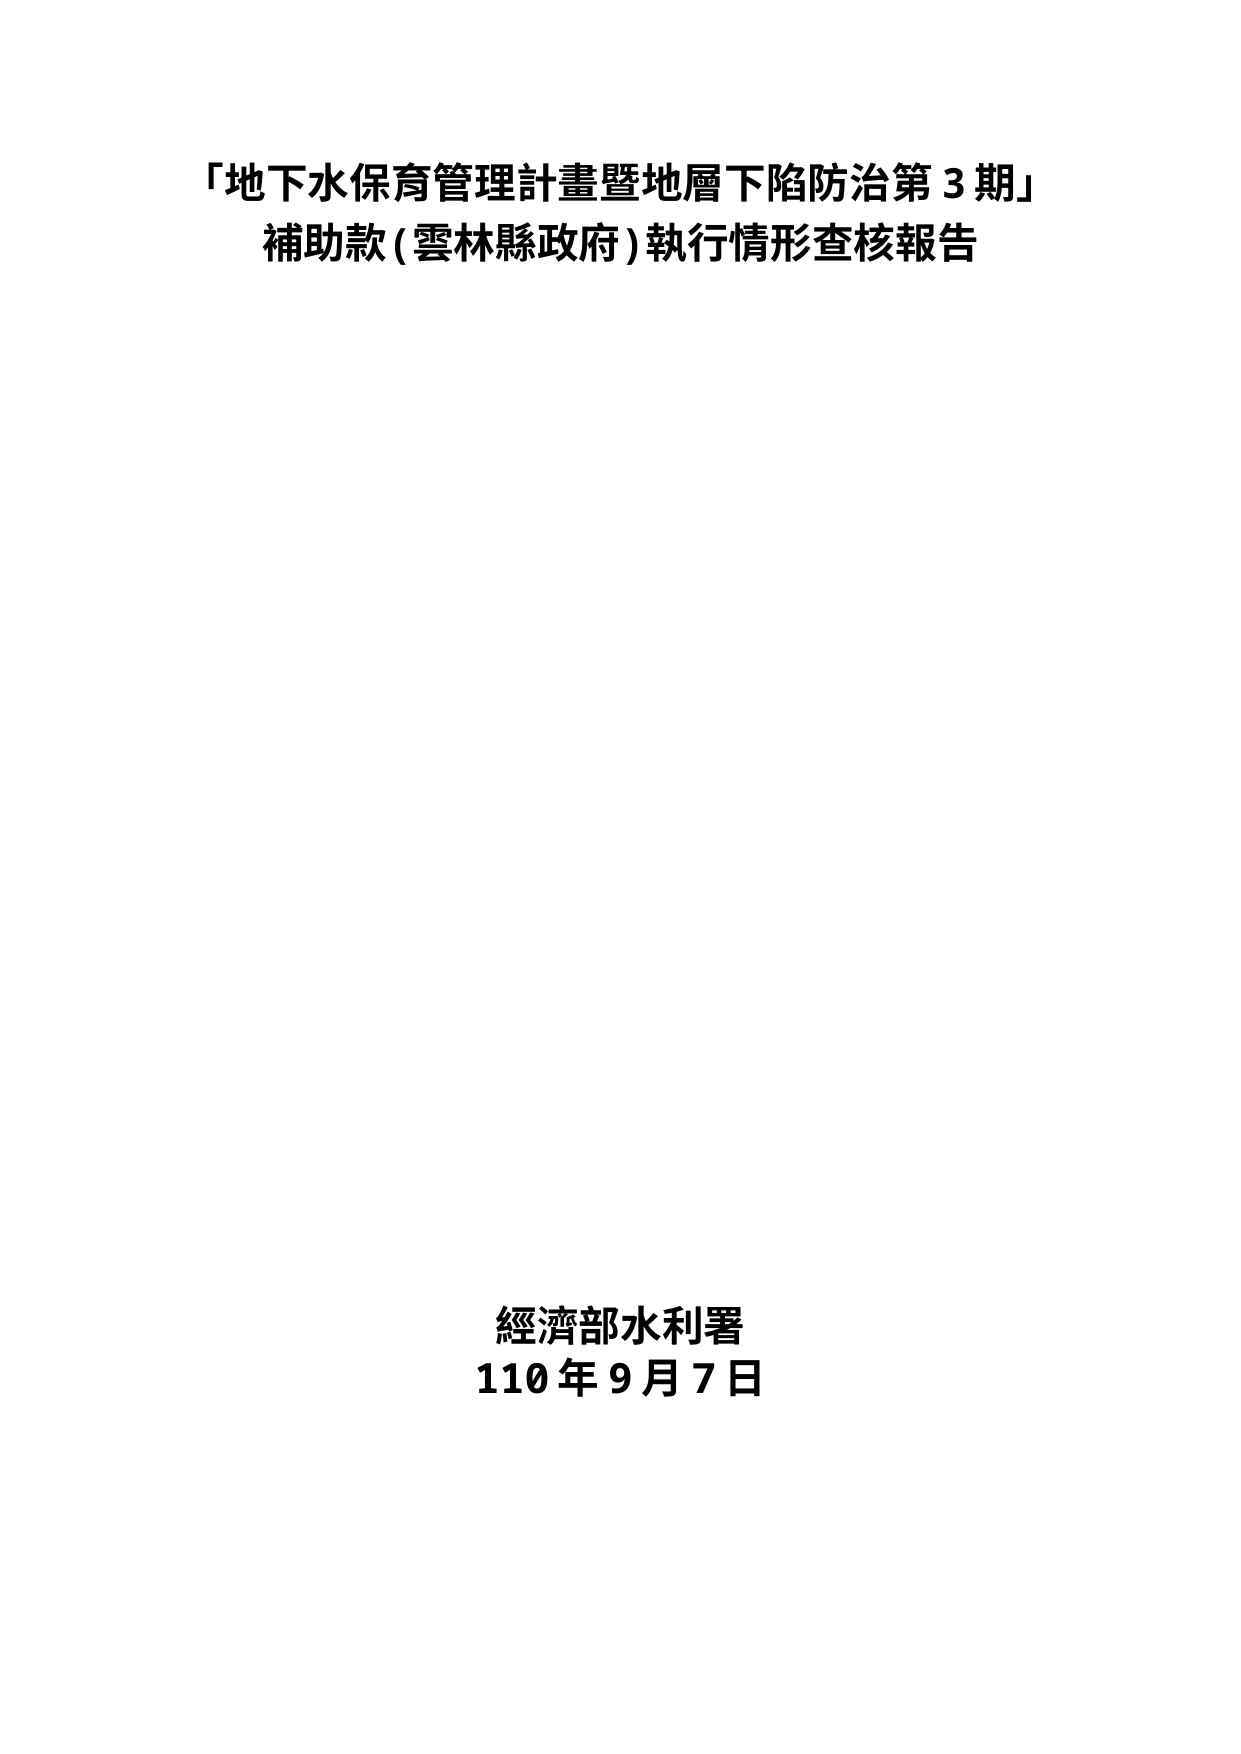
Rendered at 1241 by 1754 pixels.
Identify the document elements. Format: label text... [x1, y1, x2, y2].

text 經濟部水利署 [112, 1293, 1128, 1353]
text 補助款(雲林縣政府)執行情形查核報告 [112, 211, 1128, 271]
text 「地下水保育管理計畫暨地層下陷防治第3期」 [112, 150, 1128, 211]
text 110年9月7日 [112, 1353, 1128, 1403]
